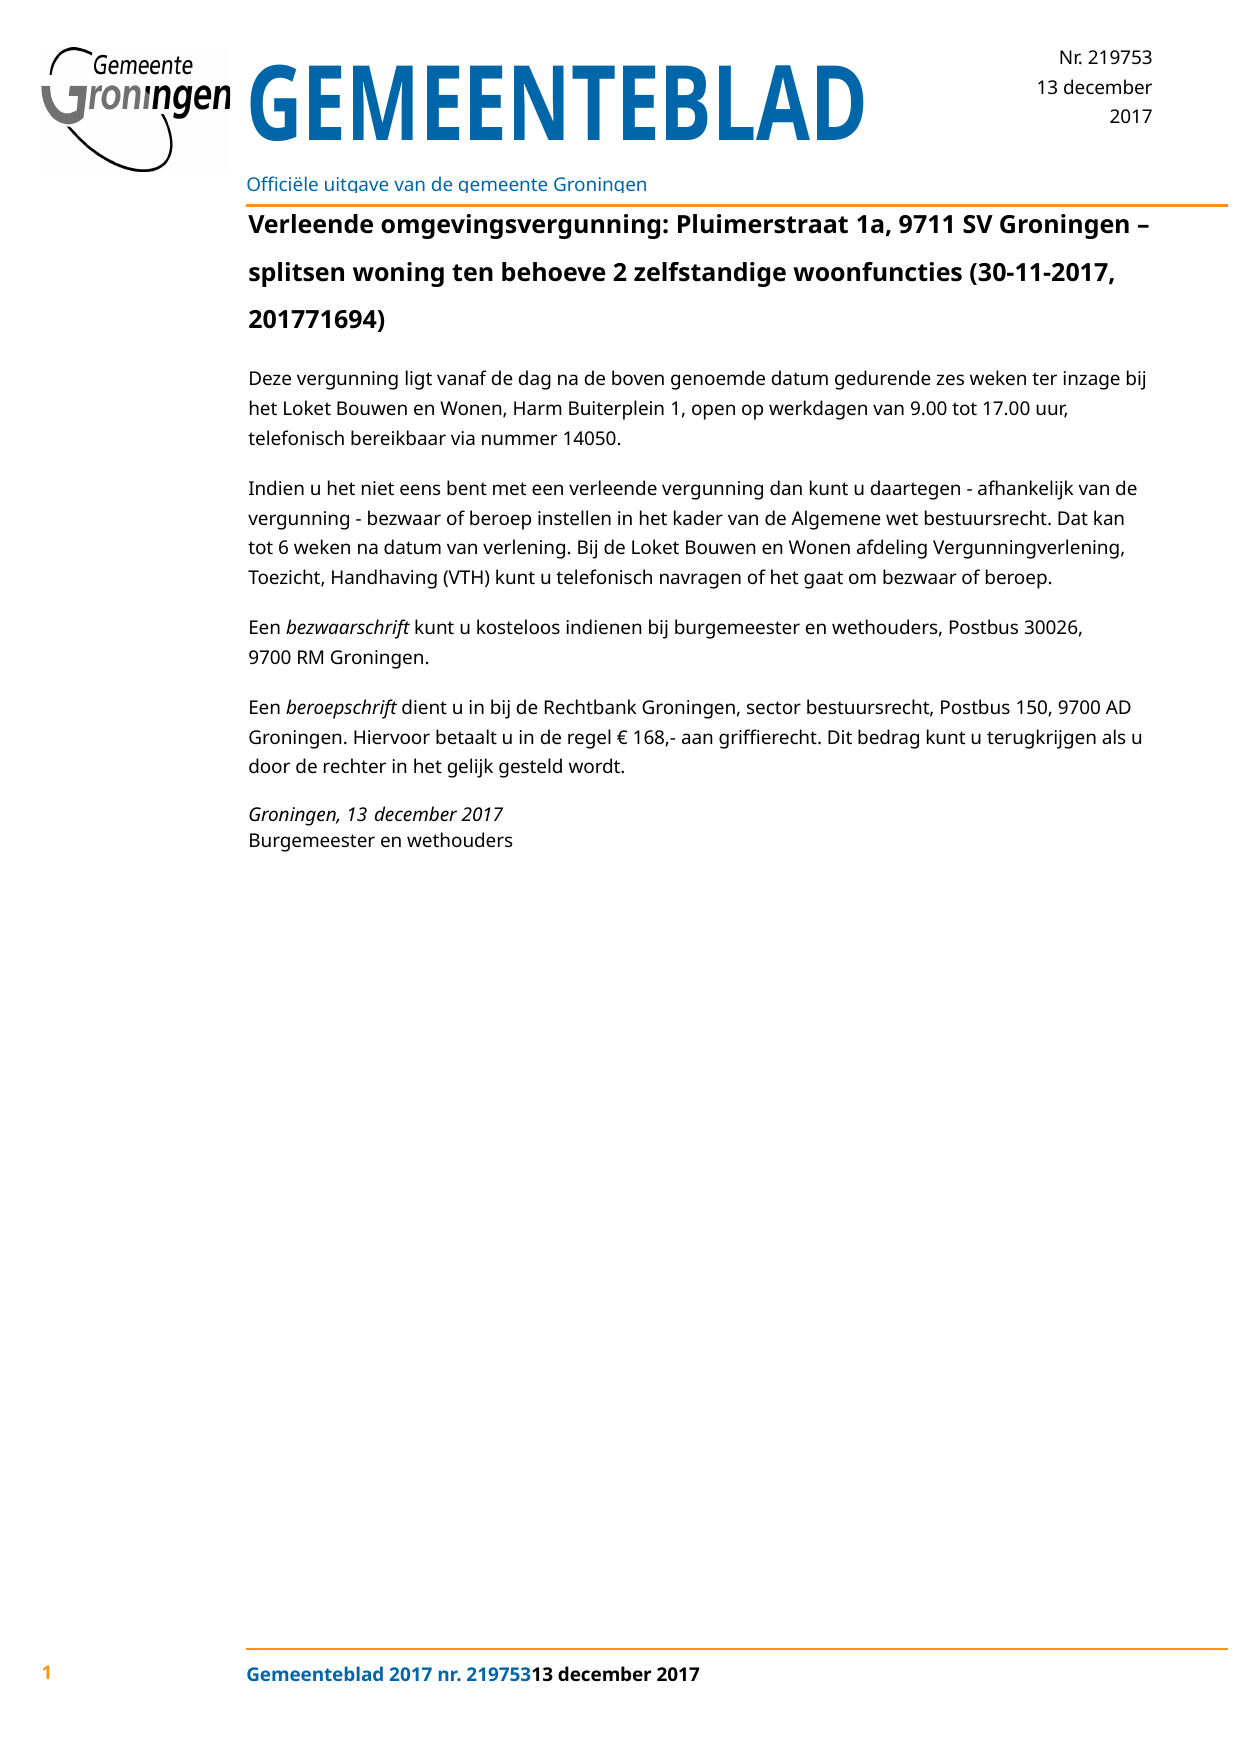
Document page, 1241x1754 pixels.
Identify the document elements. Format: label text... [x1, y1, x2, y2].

text Groningen, 13 december 2017 [248, 801, 1152, 827]
text Verleende omgevingsvergunning: Pluimerstraat 1a, 9711 SV Groningen – splitsen woning ten behoeve 2 zelfstandige woonfuncties (30-11-2017, 201771694) [248, 207, 1152, 336]
text Een bezwaarschrift kunt u kosteloos indienen bij burgemeester en wethouders, Postbus 30026, 9700 RM Groningen. [248, 614, 1152, 669]
text Deze vergunning ligt vanaf de dag na de boven genoemde datum gedurende zes weken ter inzage bij het Loket Bouwen en Wonen, Harm Buiterplein 1, open op werkdagen van 9.00 tot 17.00 uur, telefonisch bereikbaar via nummer 14050. [248, 366, 1152, 450]
text Een beroepschrift dient u in bij de Rechtbank Groningen, sector bestuursrecht, Postbus 150, 9700 AD Groningen. Hiervoor betaalt u in de regel € 168,- aan griffierecht. Dit bedrag kunt u terugkrijgen als u door de rechter in het gelijk gesteld wordt. [248, 694, 1152, 779]
picture [41, 47, 231, 172]
text Burgemeester en wethouders [248, 827, 1152, 853]
text Indien u het niet eens bent met een verleende vergunning dan kunt u daartegen - afhankelijk van de vergunning - bezwaar of beroep instellen in het kader van de Algemene wet bestuursrecht. Dat kan tot 6 weken na datum van verlening. Bij de Loket Bouwen en Wonen afdeling Vergunningverlening, Toezicht, Handhaving (VTH) kunt u telefonisch navragen of het gaat om bezwaar of beroep. [248, 475, 1152, 589]
